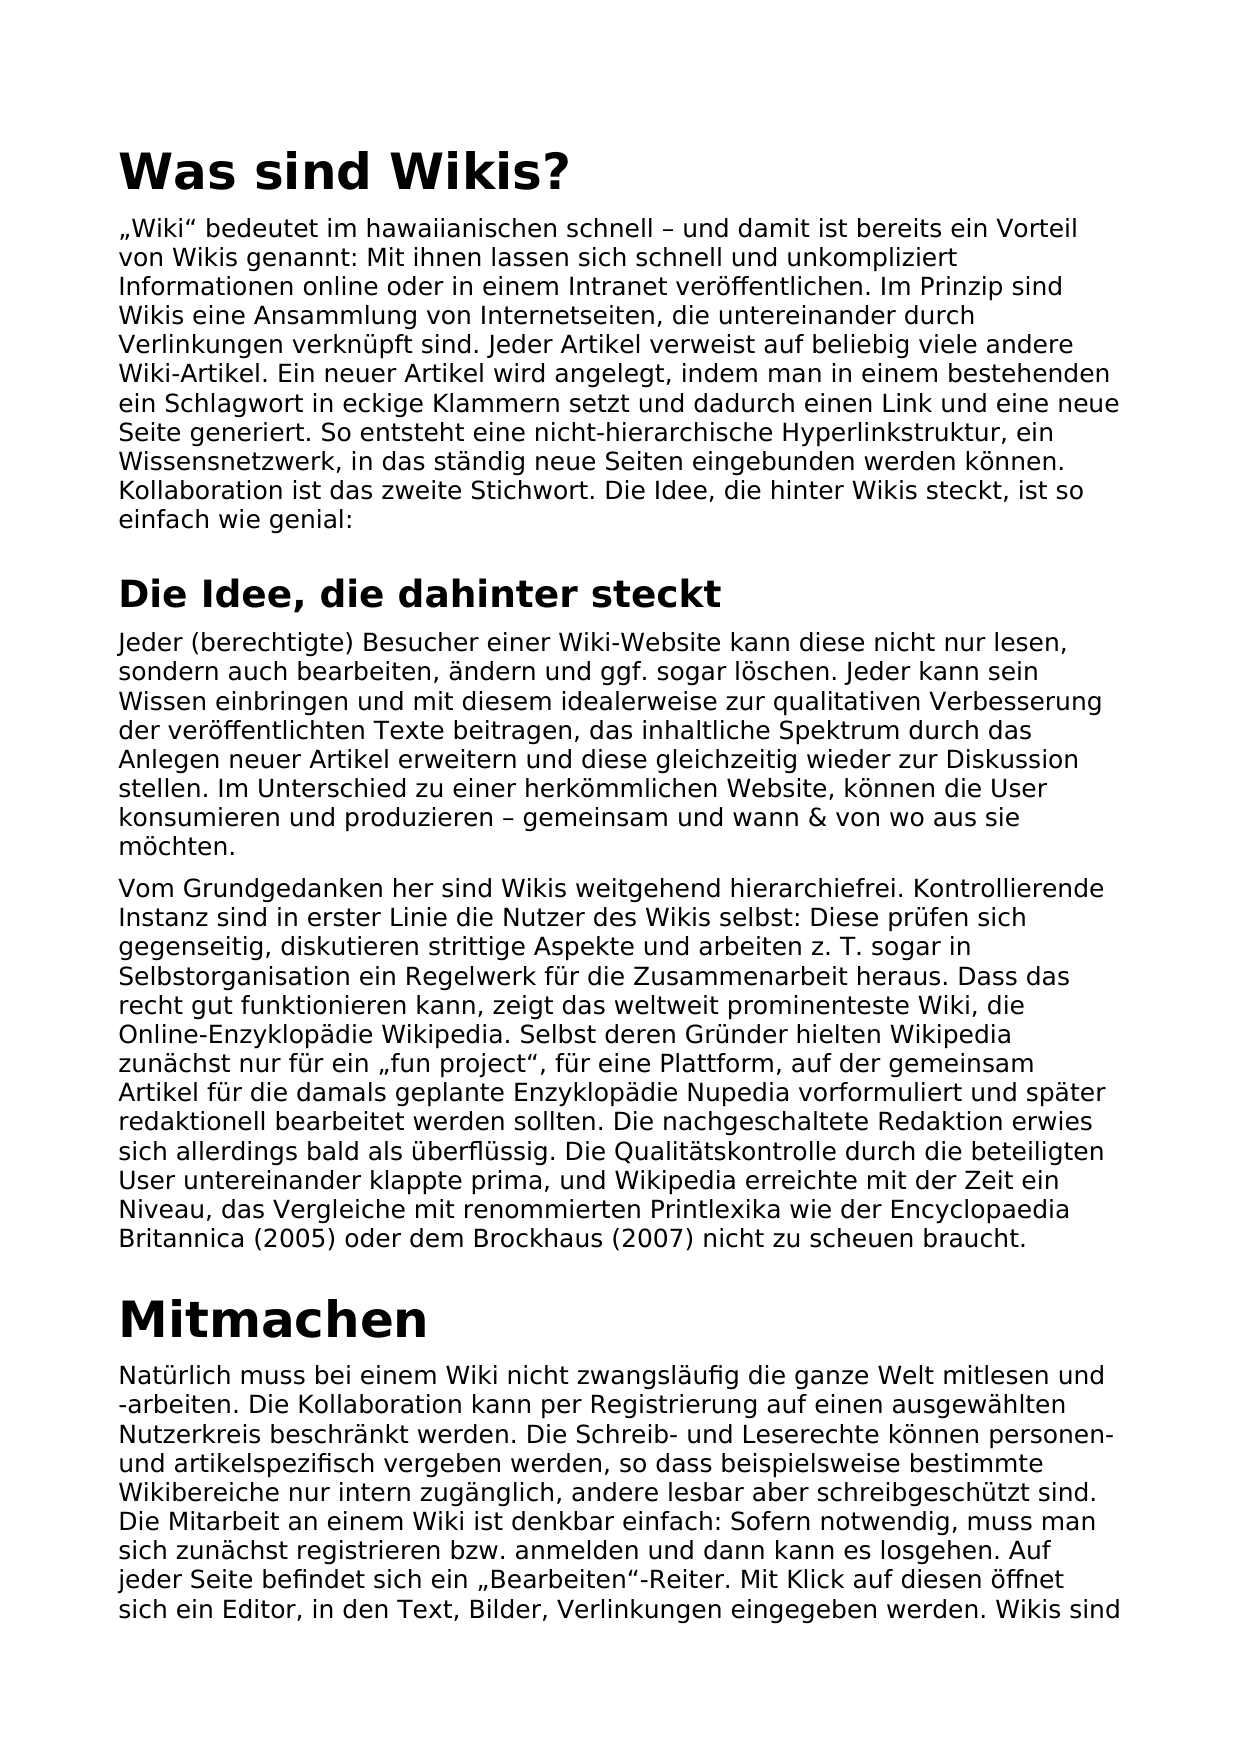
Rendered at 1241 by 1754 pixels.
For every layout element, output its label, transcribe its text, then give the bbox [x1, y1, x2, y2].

text Natürlich muss bei einem Wiki nicht zwangsläufig die ganze Welt mitlesen und -arbeiten. Die Kollaboration kann per Registrierung auf einen ausgewählten Nutzerkreis beschränkt werden. Die Schreib- und Leserechte können personen- und artikelspezifisch vergeben werden, so dass beispielsweise bestimmte Wikibereiche nur intern zugänglich, andere lesbar aber schreibgeschützt sind. Die Mitarbeit an einem Wiki ist denkbar einfach: Sofern notwendig, muss man sich zunächst registrieren bzw. anmelden und dann kann es losgehen. Auf jeder Seite befindet sich ein „Bearbeiten“-Reiter. Mit Klick auf diesen öffnet sich ein Editor, in den Text, Bilder, Verlinkungen eingegeben werden. Wikis sind [118, 1362, 1122, 1624]
text Jeder (berechtigte) Besucher einer Wiki-Website kann diese nicht nur lesen, sondern auch bearbeiten, ändern und ggf. sogar löschen. Jeder kann sein Wissen einbringen und mit diesem idealerweise zur qualitativen Verbesserung der veröffentlichten Texte beitragen, das inhaltliche Spektrum durch das Anlegen neuer Artikel erweitern und diese gleichzeitig wieder zur Diskussion stellen. Im Unterschied zu einer herkömmlichen Website, können die User konsumieren und produzieren – gemeinsam und wann & von wo aus sie möchten. [118, 628, 1122, 862]
text „Wiki“ bedeutet im hawaiianischen schnell – und damit ist bereits ein Vorteil von Wikis genannt: Mit ihnen lassen sich schnell und unkompliziert Informationen online oder in einem Intranet veröffentlichen. Im Prinzip sind Wikis eine Ansammlung von Internetseiten, die untereinander durch Verlinkungen verknüpft sind. Jeder Artikel verweist auf beliebig viele andere Wiki-Artikel. Ein neuer Artikel wird angelegt, indem man in einem bestehenden ein Schlagwort in eckige Klammern setzt und dadurch einen Link und eine neue Seite generiert. So entsteht eine nicht-hierarchische Hyperlinkstruktur, ein Wissensnetzwerk, in das ständig neue Seiten eingebunden werden können. Kollaboration ist das zweite Stichwort. Die Idee, die hinter Wikis steckt, ist so einfach wie genial: [118, 214, 1122, 535]
text Vom Grundgedanken her sind Wikis weitgehend hierarchiefrei. Kontrollierende Instanz sind in erster Linie die Nutzer des Wikis selbst: Diese prüfen sich gegenseitig, diskutieren strittige Aspekte und arbeiten z. T. sogar in Selbstorganisation ein Regelwerk für die Zusammenarbeit heraus. Dass das recht gut funktionieren kann, zeigt das weltweit prominenteste Wiki, die Online-Enzyklopädie Wikipedia. Selbst deren Gründer hielten Wikipedia zunächst nur für ein „fun project“, für eine Plattform, auf der gemeinsam Artikel für die damals geplante Enzyklopädie Nupedia vorformuliert und später redaktionell bearbeitet werden sollten. Die nachgeschaltete Redaktion erwies sich allerdings bald als überflüssig. Die Qualitätskontrolle durch die beteiligten User untereinander klappte prima, und Wikipedia erreichte mit der Zeit ein Niveau, das Vergleiche mit renommierten Printlexika wie der Encyclopaedia Britannica (2005) oder dem Brockhaus (2007) nicht zu scheuen braucht. [118, 874, 1122, 1253]
subtitle Die Idee, die dahinter steckt [118, 572, 1122, 616]
subtitle Was sind Wikis? [118, 143, 1122, 201]
subtitle Mitmachen [118, 1291, 1122, 1349]
